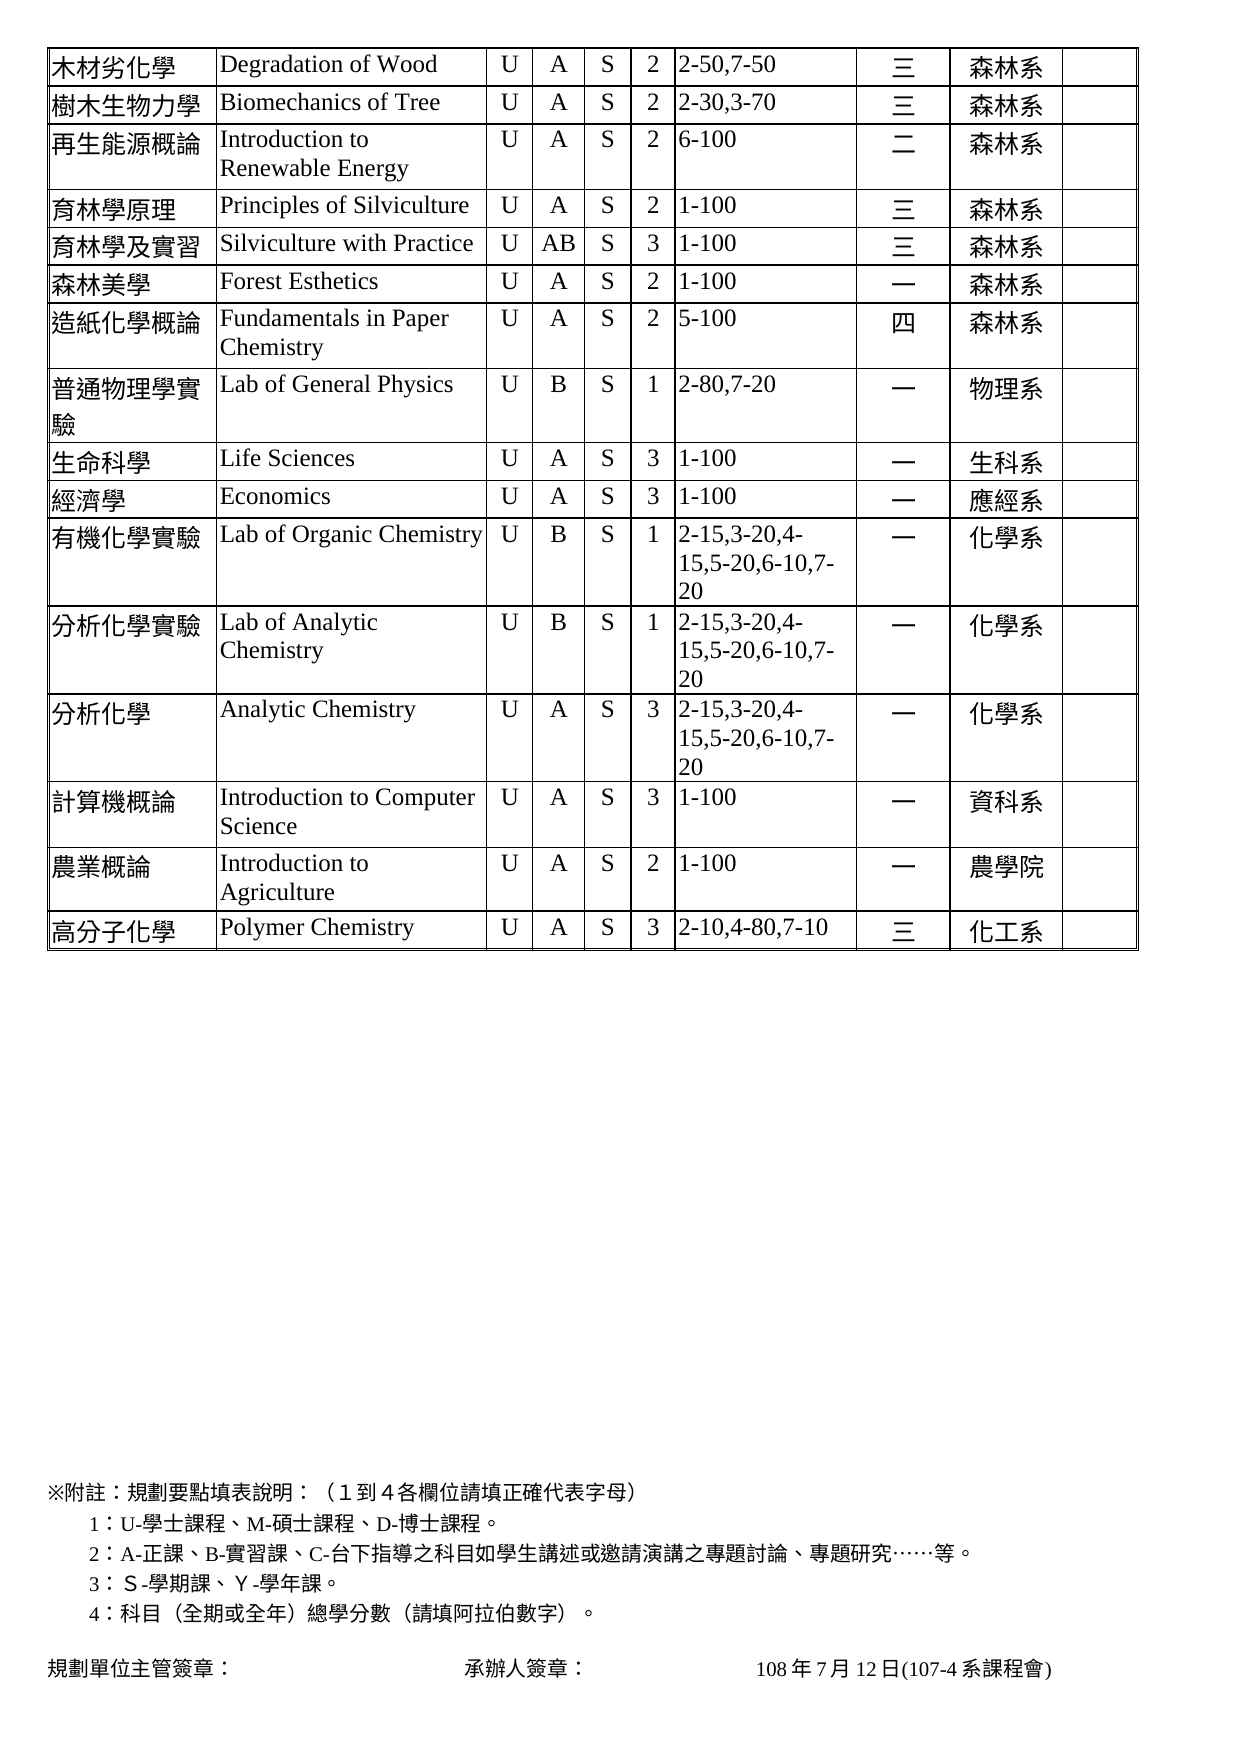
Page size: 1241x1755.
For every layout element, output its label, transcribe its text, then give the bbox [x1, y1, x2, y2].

table_cell 木材劣化學 [50, 49, 216, 85]
table_cell S [585, 266, 630, 302]
table_cell U [487, 190, 532, 226]
table_cell Silviculture with Practice [217, 228, 486, 264]
table_cell [1063, 190, 1136, 226]
table_cell S [585, 519, 630, 605]
table_cell Introduction to Agriculture [217, 848, 486, 910]
table_cell 2-15,3-20,4-15,5-20,6-10,7-20 [676, 695, 856, 781]
table_cell S [585, 190, 630, 226]
table_cell 6-100 [676, 125, 856, 188]
table_cell Introduction to Renewable Energy [217, 125, 486, 188]
table_cell Forest Esthetics [217, 266, 486, 302]
table_cell [1063, 304, 1136, 368]
table_cell U [487, 481, 532, 517]
table_cell S [585, 912, 630, 948]
table_cell 1 [632, 519, 674, 605]
table_cell 育林學及實習 [50, 228, 216, 264]
table_cell U [487, 304, 532, 368]
table_cell 一 [857, 695, 949, 781]
table_cell 5-100 [676, 304, 856, 368]
table_cell 資科系 [951, 782, 1062, 846]
table_cell Fundamentals in Paper Chemistry [217, 304, 486, 368]
table_cell 2-15,3-20,4-15,5-20,6-10,7-20 [676, 519, 856, 605]
table_cell 森林系 [951, 125, 1062, 188]
table_cell 一 [857, 443, 949, 479]
table_cell A [533, 266, 584, 302]
table_cell 2 [632, 49, 674, 85]
table_cell [1063, 912, 1136, 948]
table_cell Lab of General Physics [217, 369, 486, 442]
table_cell 2 [632, 190, 674, 226]
table_cell 2-10,4-80,7-10 [676, 912, 856, 948]
table_cell Principles of Silviculture [217, 190, 486, 226]
table_cell Degradation of Wood [217, 49, 486, 85]
table_cell Lab of Organic Chemistry [217, 519, 486, 605]
table_cell 一 [857, 519, 949, 605]
table_cell A [533, 848, 584, 910]
table_cell 應經系 [951, 481, 1062, 517]
table_cell B [533, 519, 584, 605]
table_cell 1-100 [676, 443, 856, 479]
table_cell Analytic Chemistry [217, 695, 486, 781]
table_cell 分析化學實驗 [50, 607, 216, 693]
table_cell U [487, 695, 532, 781]
table_cell A [533, 125, 584, 188]
table_cell 育林學原理 [50, 190, 216, 226]
table_cell Biomechanics of Tree [217, 87, 486, 123]
table_cell 2 [632, 87, 674, 123]
table_cell B [533, 369, 584, 442]
table_cell 化學系 [951, 519, 1062, 605]
table_cell A [533, 304, 584, 368]
table_cell 四 [857, 304, 949, 368]
table_cell A [533, 782, 584, 846]
table_cell 造紙化學概論 [50, 304, 216, 368]
table_cell 化學系 [951, 695, 1062, 781]
table_cell [1063, 125, 1136, 188]
table_cell 3 [632, 228, 674, 264]
table_cell Polymer Chemistry [217, 912, 486, 948]
table_cell 再生能源概論 [50, 125, 216, 188]
table_cell 計算機概論 [50, 782, 216, 846]
table_cell [1063, 228, 1136, 264]
table_cell Life Sciences [217, 443, 486, 479]
table_cell 2 [632, 304, 674, 368]
table_cell 森林系 [951, 228, 1062, 264]
table_cell S [585, 49, 630, 85]
table_cell 3 [632, 782, 674, 846]
table_cell S [585, 125, 630, 188]
table_cell S [585, 369, 630, 442]
table_cell 生科系 [951, 443, 1062, 479]
table_cell 物理系 [951, 369, 1062, 442]
table_cell 生命科學 [50, 443, 216, 479]
table_cell 三 [857, 49, 949, 85]
table_cell Lab of Analytic Chemistry [217, 607, 486, 693]
table_cell S [585, 782, 630, 846]
table_cell A [533, 87, 584, 123]
table_cell 化工系 [951, 912, 1062, 948]
table_cell 3 [632, 912, 674, 948]
table_cell 1-100 [676, 228, 856, 264]
table_cell 3 [632, 481, 674, 517]
table_cell 1-100 [676, 782, 856, 846]
table_cell 化學系 [951, 607, 1062, 693]
table_cell 三 [857, 912, 949, 948]
table_cell [1063, 695, 1136, 781]
table_cell 森林系 [951, 49, 1062, 85]
table_cell A [533, 443, 584, 479]
table_cell 一 [857, 782, 949, 846]
table_cell 三 [857, 190, 949, 226]
table_cell AB [533, 228, 584, 264]
table_cell Introduction to Computer Science [217, 782, 486, 846]
table_cell U [487, 607, 532, 693]
table_cell 經濟學 [50, 481, 216, 517]
table_cell 三 [857, 87, 949, 123]
table_cell [1063, 607, 1136, 693]
table_cell 3 [632, 695, 674, 781]
table_cell 一 [857, 607, 949, 693]
table_cell 二 [857, 125, 949, 188]
table_cell S [585, 228, 630, 264]
table_cell [1063, 443, 1136, 479]
table_cell [1063, 519, 1136, 605]
table_cell 2-15,3-20,4-15,5-20,6-10,7-20 [676, 607, 856, 693]
table_cell 1-100 [676, 190, 856, 226]
table_cell 有機化學實驗 [50, 519, 216, 605]
table_cell U [487, 912, 532, 948]
table_cell U [487, 369, 532, 442]
table_cell [1063, 481, 1136, 517]
table_cell 普通物理學實驗 [50, 369, 216, 442]
table_cell A [533, 695, 584, 781]
table_cell [1063, 266, 1136, 302]
table_cell 一 [857, 266, 949, 302]
table_cell [1063, 49, 1136, 85]
table_cell U [487, 49, 532, 85]
table_cell 分析化學 [50, 695, 216, 781]
table_cell 森林系 [951, 190, 1062, 226]
table_cell B [533, 607, 584, 693]
table_cell S [585, 695, 630, 781]
table_cell [1063, 369, 1136, 442]
table_cell 2 [632, 848, 674, 910]
table_cell 農業概論 [50, 848, 216, 910]
table_cell 高分子化學 [50, 912, 216, 948]
table_cell 一 [857, 848, 949, 910]
table_cell 2-80,7-20 [676, 369, 856, 442]
table_cell U [487, 228, 532, 264]
table_cell [1063, 87, 1136, 123]
table_cell 一 [857, 369, 949, 442]
table_cell U [487, 125, 532, 188]
table_cell A [533, 912, 584, 948]
table_cell [1063, 782, 1136, 846]
table_cell 三 [857, 228, 949, 264]
table_cell 1-100 [676, 481, 856, 517]
table_cell 森林系 [951, 87, 1062, 123]
table_cell U [487, 782, 532, 846]
table_cell S [585, 304, 630, 368]
table_cell 森林系 [951, 304, 1062, 368]
table_cell 1 [632, 607, 674, 693]
table_cell 2 [632, 266, 674, 302]
table_cell A [533, 49, 584, 85]
table_cell U [487, 848, 532, 910]
table_cell 農學院 [951, 848, 1062, 910]
table_cell U [487, 266, 532, 302]
table_cell 1-100 [676, 266, 856, 302]
table_cell A [533, 481, 584, 517]
table_cell 2-50,7-50 [676, 49, 856, 85]
table_cell 2 [632, 125, 674, 188]
table_cell S [585, 848, 630, 910]
table_cell S [585, 607, 630, 693]
table_cell 1-100 [676, 848, 856, 910]
table_cell [1063, 848, 1136, 910]
table_cell 森林美學 [50, 266, 216, 302]
table_cell 1 [632, 369, 674, 442]
table_cell 樹木生物力學 [50, 87, 216, 123]
table_cell U [487, 519, 532, 605]
table_cell U [487, 87, 532, 123]
table_cell 2-30,3-70 [676, 87, 856, 123]
table_cell 一 [857, 481, 949, 517]
table_cell A [533, 190, 584, 226]
table_cell 3 [632, 443, 674, 479]
table_cell 森林系 [951, 266, 1062, 302]
table_cell S [585, 443, 630, 479]
table_cell Economics [217, 481, 486, 517]
table_cell S [585, 481, 630, 517]
table_cell U [487, 443, 532, 479]
table_cell S [585, 87, 630, 123]
